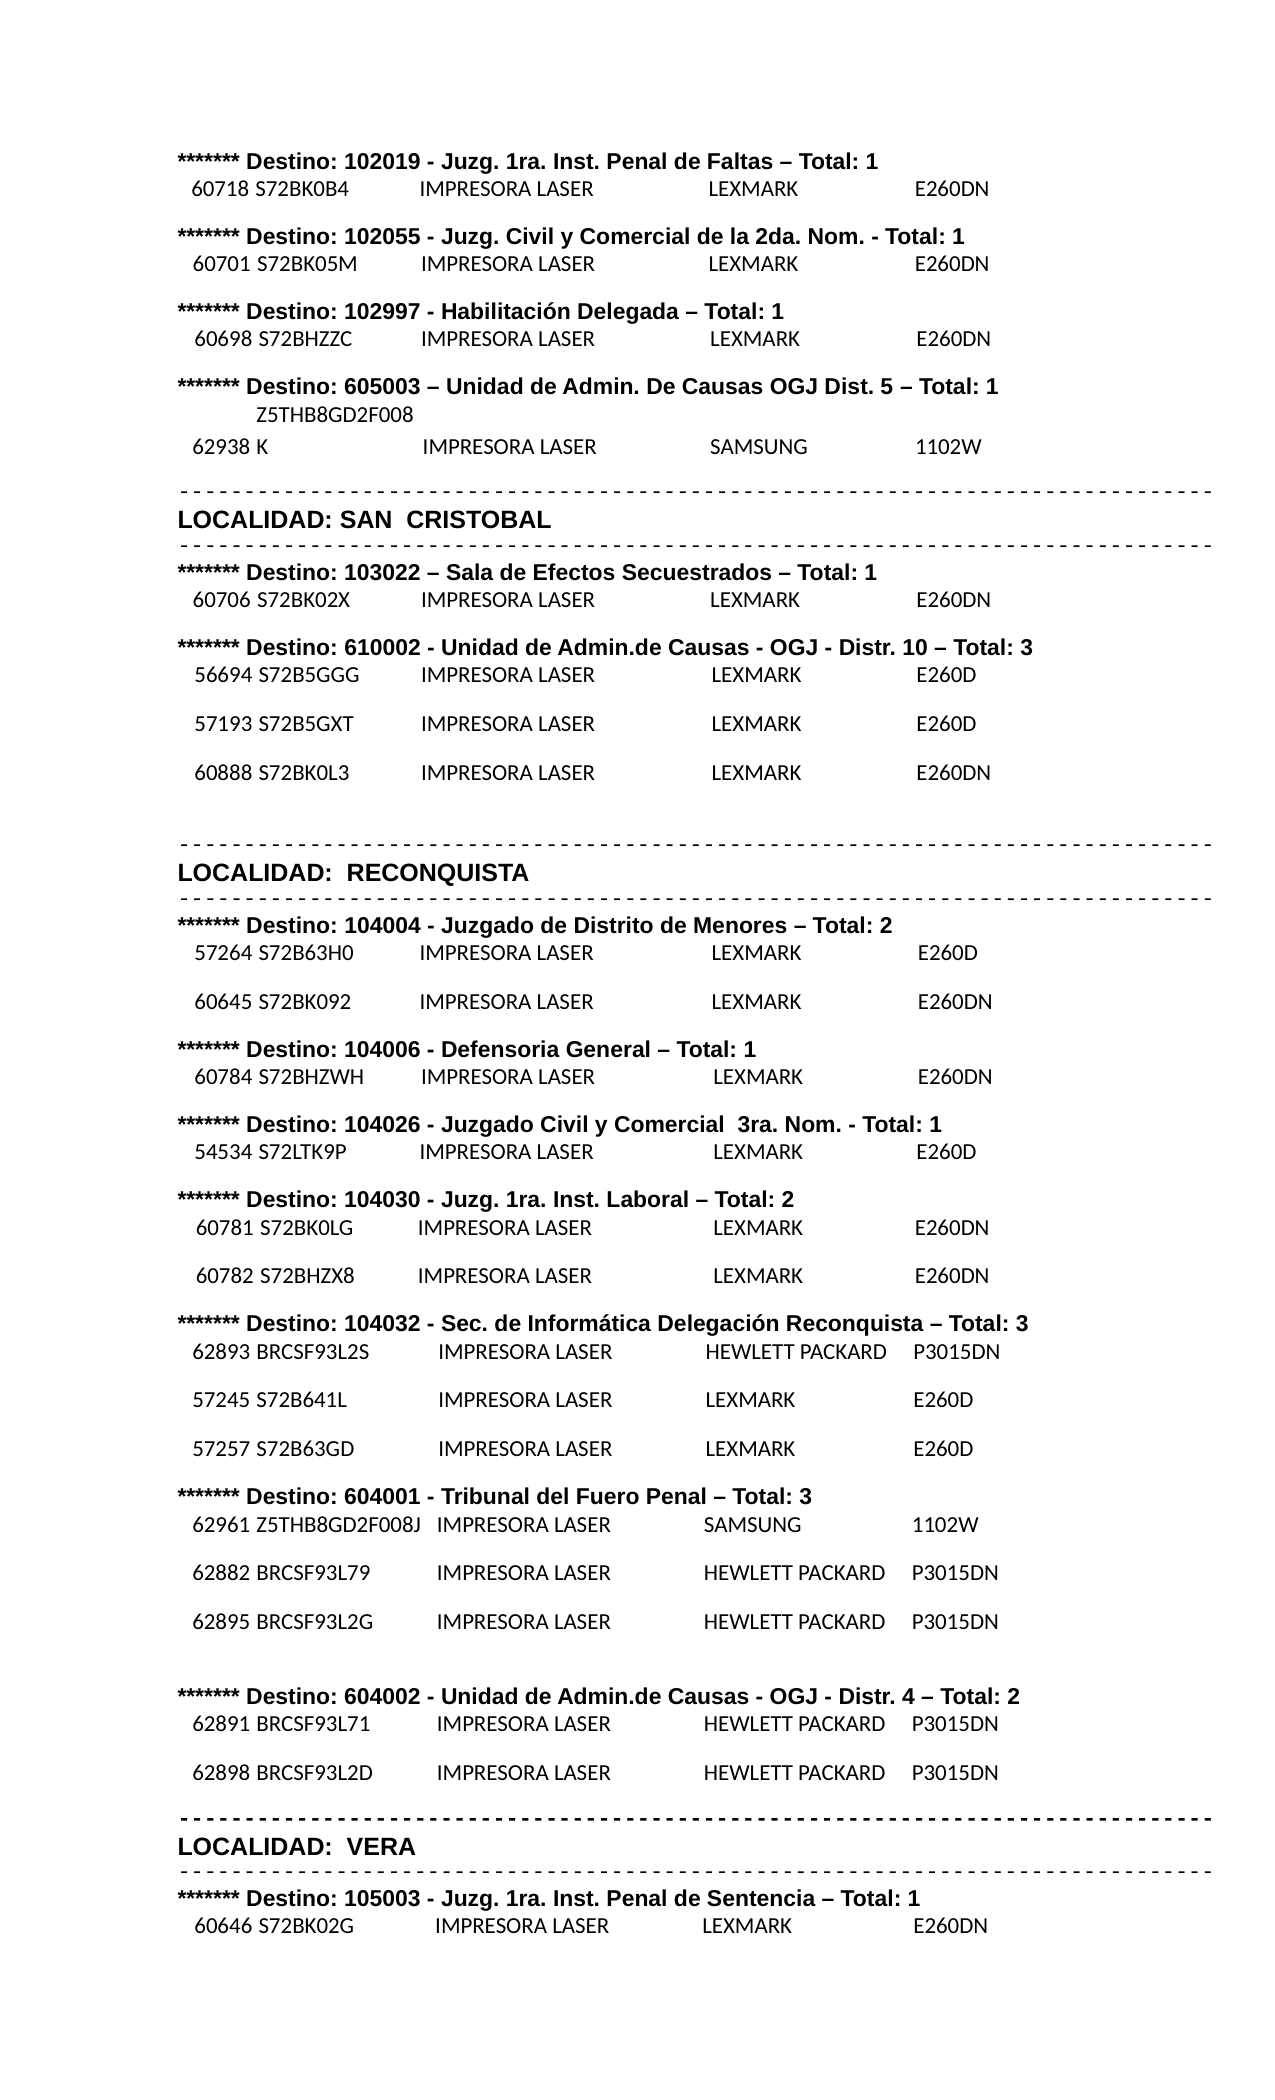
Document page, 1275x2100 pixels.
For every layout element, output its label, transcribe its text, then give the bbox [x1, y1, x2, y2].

table_header IMPRESORA LASER [416, 938, 708, 987]
table_cell P3015DN [909, 1608, 1275, 1656]
subtitle ******* Destino: 104006 - Defensoria General – Total: 1 [177, 1036, 1225, 1062]
subtitle ******* Destino: 104026 - Juzgado Civil y Comercial 3ra. Nom. - Total: 1 [177, 1111, 1225, 1137]
table_header IMPRESORA LASER [418, 1062, 710, 1111]
table_header LEXMARK [705, 249, 911, 298]
table_cell LEXMARK [702, 1386, 910, 1434]
subtitle ******* Destino: 604001 - Tribunal del Fuero Penal – Total: 3 [177, 1483, 1225, 1510]
table_header LEXMARK [708, 938, 914, 987]
table_header S72B63H0 [255, 938, 416, 987]
table_cell HEWLETT PACKARD [701, 1559, 908, 1607]
table_header S72B5GGG [255, 661, 418, 709]
table_cell S72BHZX8 [257, 1262, 414, 1310]
table_cell BRCSF93L2G [253, 1608, 433, 1656]
table_header LEXMARK [710, 1213, 911, 1262]
subtitle ******* Destino: 610002 - Unidad de Admin.de Causas - OGJ - Distr. 10 – Total: 3 [177, 634, 1225, 661]
table_cell HEWLETT PACKARD [701, 1608, 908, 1656]
table_header 60784 [174, 1062, 255, 1111]
subtitle ******* Destino: 104032 - Sec. de Informática Delegación Reconquista – Total: 3 [177, 1310, 1225, 1337]
table_cell HEWLETT PACKARD [701, 1758, 908, 1807]
table_header IMPRESORA LASER [418, 661, 708, 709]
text ------------------------------------------------------------------------------- [177, 833, 1225, 858]
table_cell BRCSF93L79 [253, 1559, 433, 1607]
table_header S72BK02G [255, 1911, 432, 1939]
table_header HEWLETT PACKARD [701, 1709, 908, 1758]
table_header E260D [915, 938, 1208, 987]
subtitle ******* Destino: 604002 - Unidad de Admin.de Causas - OGJ - Distr. 4 – Total: 2 [177, 1683, 1225, 1709]
table_header IMPRESORA LASER [418, 585, 707, 634]
table_header IMPRESORA LASER [432, 1911, 699, 1939]
table_header 60701 [174, 249, 254, 298]
table_cell S72B641L [253, 1386, 435, 1434]
table_cell S72BK0L3 [255, 758, 418, 807]
table_cell E260D [910, 1435, 1275, 1483]
table_header S72BK0B4 [252, 174, 416, 223]
table_header 62893 [174, 1337, 253, 1386]
table_cell E260DN [913, 758, 1208, 807]
table_header 54534 [174, 1138, 255, 1186]
table_cell E260D [910, 1386, 1275, 1434]
table_header IMPRESORA LASER [434, 1510, 701, 1558]
table_header LEXMARK [705, 174, 911, 223]
table_header IMPRESORA LASER [415, 1213, 710, 1262]
table_cell IMPRESORA LASER [435, 1435, 702, 1483]
table_header LEXMARK [699, 1911, 910, 1939]
table_header BRCSF93L71 [253, 1709, 433, 1758]
subtitle ******* Destino: 102055 - Juzg. Civil y Comercial de la 2da. Nom. - Total: 1 [177, 223, 1225, 249]
text LOCALIDAD: RECONQUISTA [177, 858, 1098, 887]
table_header IMPRESORA LASER [418, 249, 705, 298]
table_cell 57245 [174, 1386, 253, 1434]
subtitle LOCALIDAD: VERA [177, 1831, 1098, 1860]
table_header LEXMARK [710, 1138, 913, 1186]
table_header SAMSUNG [701, 1510, 908, 1558]
table_header IMPRESORA LASER [434, 1709, 701, 1758]
subtitle ******* Destino: 103022 – Sala de Efectos Secuestrados – Total: 1 [177, 559, 1225, 585]
table_header S72BHZZC [255, 325, 418, 373]
subtitle ******* Destino: 102997 - Habilitación Delegada – Total: 1 [177, 298, 1225, 324]
text ------------------------------------------------------------------------------- [177, 534, 1225, 559]
table_header E260DN [913, 325, 1208, 373]
table_header SAMSUNG [707, 400, 912, 481]
table_cell IMPRESORA LASER [434, 1608, 701, 1656]
table_header 60706 [174, 585, 254, 634]
table_header E260DN [911, 1213, 1208, 1262]
table_header 62938 [174, 400, 253, 481]
table_cell LEXMARK [708, 987, 914, 1036]
table_header LEXMARK [707, 585, 913, 634]
table_cell E260D [913, 710, 1208, 758]
subtitle ******* Destino: 102019 - Juzg. 1ra. Inst. Penal de Faltas – Total: 1 [177, 148, 1225, 174]
table_cell LEXMARK [708, 710, 913, 758]
table_header E260D [913, 1138, 1208, 1186]
subtitle ******* Destino: 105003 - Juzg. 1ra. Inst. Penal de Sentencia – Total: 1 [177, 1885, 1225, 1911]
subtitle ------------------------------------------------------------------------------- [177, 1807, 1225, 1831]
table_header E260DN [915, 1062, 1208, 1111]
table_header P3015DN [910, 1337, 1275, 1386]
table_cell 60888 [174, 758, 255, 807]
table_cell 57257 [174, 1435, 253, 1483]
table_header IMPRESORA LASER [419, 400, 707, 481]
table_cell E260DN [915, 987, 1208, 1036]
table_cell 62882 [174, 1559, 253, 1607]
table_header IMPRESORA LASER [418, 325, 707, 373]
table_cell 62895 [174, 1608, 253, 1656]
subtitle ------------------------------------------------------------------------------- [177, 1860, 1231, 1885]
table_header E260DN [913, 585, 1208, 634]
table_header P3015DN [909, 1709, 1275, 1758]
text ------------------------------------------------------------------------------- [177, 481, 1225, 506]
table_header 62891 [174, 1709, 253, 1758]
table_header S72LTK9P [255, 1138, 416, 1186]
subtitle ******* Destino: 104004 - Juzgado de Distrito de Menores – Total: 2 [177, 912, 1225, 938]
table_header 60718 [174, 174, 252, 223]
table_header S72BHZWH [255, 1062, 418, 1111]
table_header 60781 [174, 1213, 257, 1262]
table_cell P3015DN [909, 1758, 1275, 1807]
table_header 60698 [174, 325, 255, 373]
table_header IMPRESORA LASER [435, 1337, 702, 1386]
table_header 62961 [174, 1510, 253, 1558]
table_header Z5THB8GD2F008K [253, 400, 419, 481]
table_header 1102W [912, 400, 1275, 481]
table_header S72BK0LG [257, 1213, 414, 1262]
table_header E260DN [910, 1911, 1208, 1939]
table_cell IMPRESORA LASER [418, 758, 708, 807]
table_header 60646 [174, 1911, 255, 1939]
text LOCALIDAD: SAN CRISTOBAL [177, 506, 1098, 534]
subtitle ******* Destino: 605003 – Unidad de Admin. De Causas OGJ Dist. 5 – Total: 1 [177, 373, 1225, 400]
table_cell LEXMARK [702, 1435, 910, 1483]
table_cell 60645 [174, 987, 255, 1036]
table_cell 60782 [174, 1262, 257, 1310]
table_header BRCSF93L2S [253, 1337, 435, 1386]
table_cell 62898 [174, 1758, 253, 1807]
table_cell 57193 [174, 710, 255, 758]
table_cell IMPRESORA LASER [434, 1559, 701, 1607]
table_cell IMPRESORA LASER [434, 1758, 701, 1807]
table_header IMPRESORA LASER [416, 1138, 710, 1186]
table_header 57264 [174, 938, 255, 987]
table_header LEXMARK [710, 1062, 914, 1111]
table_cell S72BK092 [255, 987, 416, 1036]
table_header E260DN [911, 174, 1208, 223]
table_header S72BK02X [254, 585, 418, 634]
table_cell IMPRESORA LASER [416, 987, 708, 1036]
table_cell IMPRESORA LASER [435, 1386, 702, 1434]
table_cell LEXMARK [708, 758, 913, 807]
subtitle ******* Destino: 104030 - Juzg. 1ra. Inst. Laboral – Total: 2 [177, 1186, 1225, 1213]
table_header E260D [913, 661, 1208, 709]
table_cell IMPRESORA LASER [415, 1262, 710, 1310]
table_cell S72B63GD [253, 1435, 435, 1483]
table_cell LEXMARK [710, 1262, 911, 1310]
table_header HEWLETT PACKARD [702, 1337, 910, 1386]
table_cell IMPRESORA LASER [418, 710, 708, 758]
table_header LEXMARK [708, 661, 913, 709]
table_cell BRCSF93L2D [253, 1758, 433, 1807]
table_cell S72B5GXT [255, 710, 418, 758]
table_header 1102W [909, 1510, 1275, 1558]
table_header IMPRESORA LASER [416, 174, 705, 223]
table_header LEXMARK [707, 325, 913, 373]
table_cell E260DN [911, 1262, 1208, 1310]
table_header 56694 [174, 661, 255, 709]
text ------------------------------------------------------------------------------- [177, 887, 1225, 912]
table_cell P3015DN [909, 1559, 1275, 1607]
table_header S72BK05M [254, 249, 418, 298]
table_header Z5THB8GD2F008J [253, 1510, 433, 1558]
table_header E260DN [911, 249, 1208, 298]
